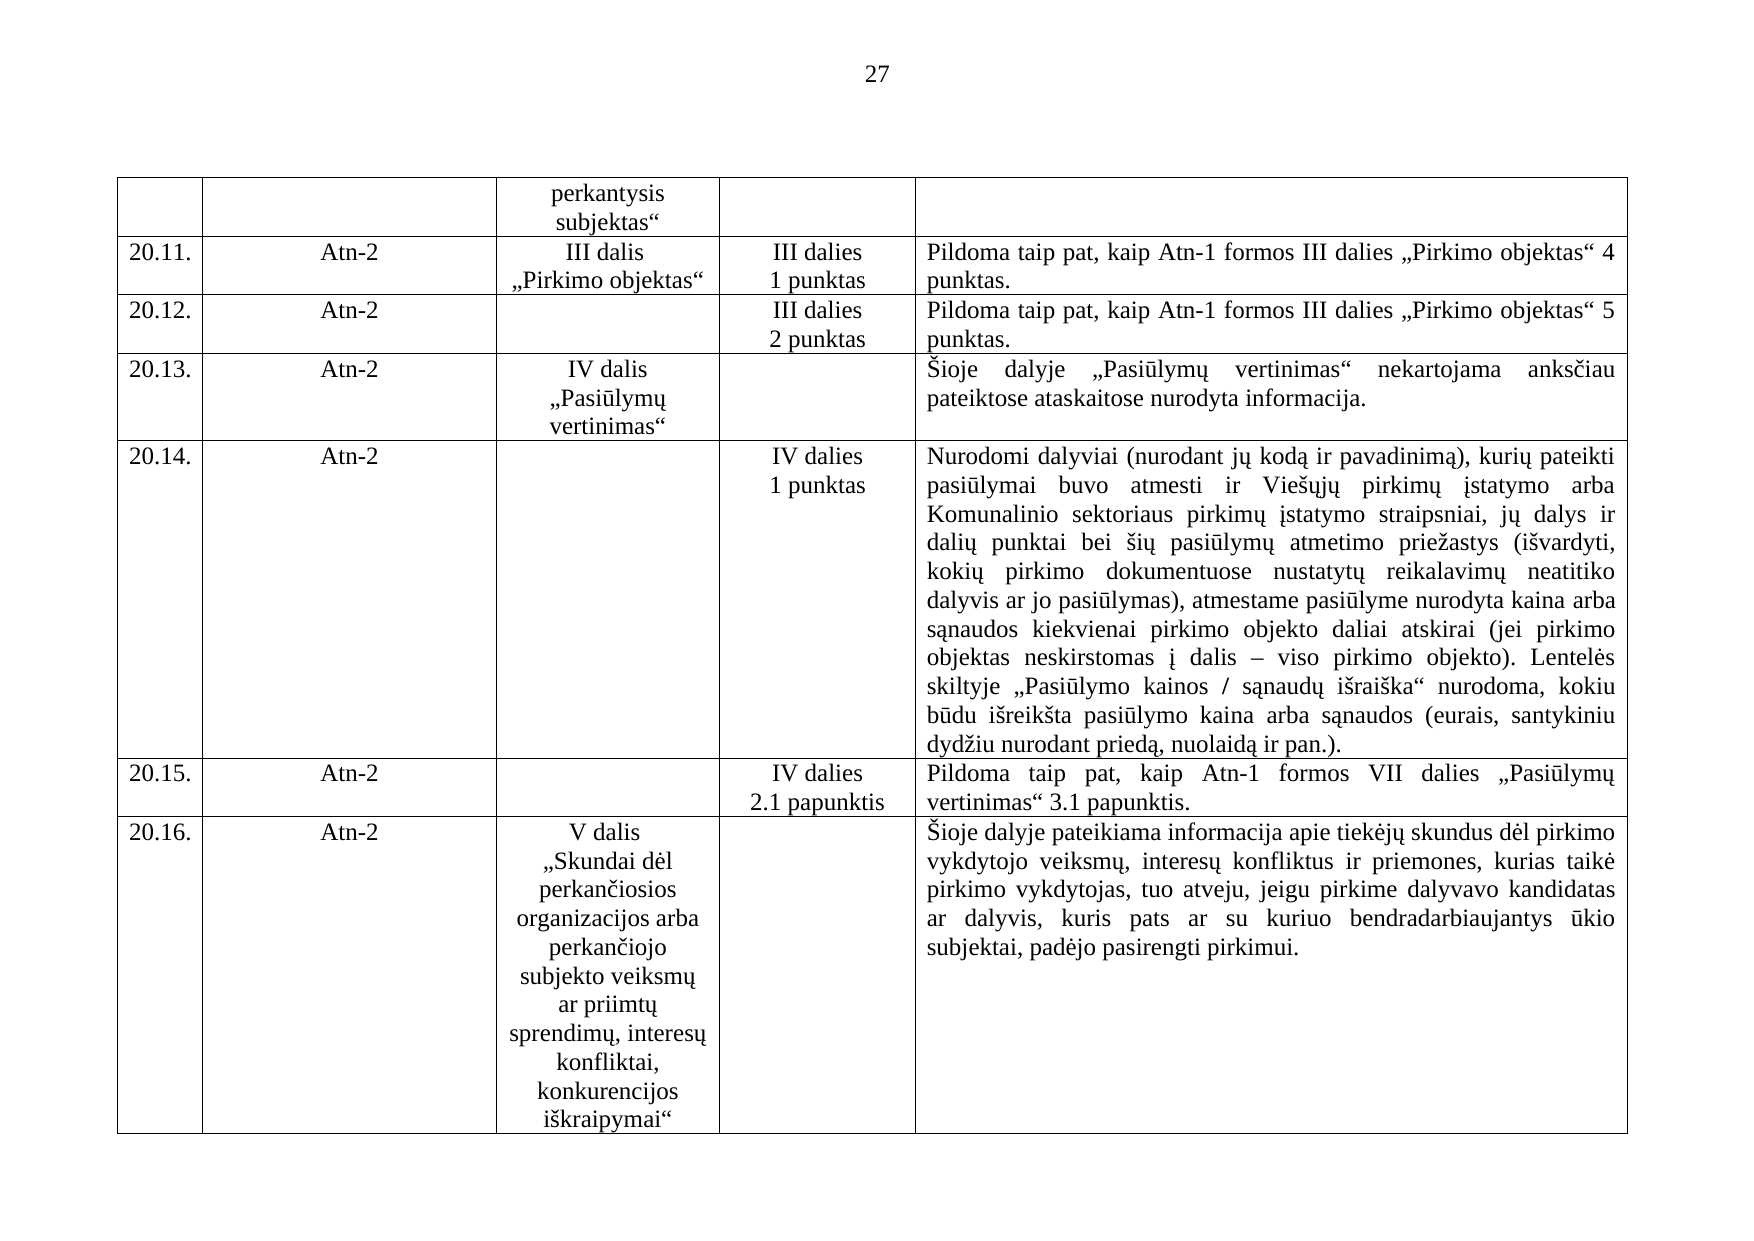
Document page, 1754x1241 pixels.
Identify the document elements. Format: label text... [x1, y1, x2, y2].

table_cell 20.14. [118, 441, 202, 757]
table_cell V dalis „Skundai dėl perkančiosios organizacijos arba perkančiojo subjekto veiksmų ar priimtų sprendimų, interesų konfliktai, konkurencijos iškraipymai“ [497, 817, 719, 1133]
table_cell Atn-2 [203, 441, 496, 757]
table_cell [118, 178, 202, 236]
table_cell [497, 295, 719, 353]
table_cell IV dalis „Pasiūlymų vertinimas“ [497, 354, 719, 440]
table_cell IV dalies 2.1 papunktis [720, 759, 915, 816]
table_cell Atn-2 [203, 759, 496, 816]
table_cell [720, 817, 915, 1133]
table_cell III dalis „Pirkimo objektas“ [497, 237, 719, 294]
table_cell Pildoma taip pat, kaip Atn-1 formos III dalies „Pirkimo objektas“ 5 punktas. [916, 295, 1627, 353]
table_cell [720, 354, 915, 440]
table_cell III dalies 1 punktas [720, 237, 915, 294]
table_cell 20.12. [118, 295, 202, 353]
table_cell Atn-2 [203, 817, 496, 1133]
table_cell [916, 178, 1627, 236]
table_cell III dalies 2 punktas [720, 295, 915, 353]
table_cell Nurodomi dalyviai (nurodant jų kodą ir pavadinimą), kurių pateikti pasiūlymai buvo atmesti ir Viešųjų pirkimų įstatymo arba Komunalinio sektoriaus pirkimų įstatymo straipsniai, jų dalys ir dalių punktai bei šių pasiūlymų atmetimo priežastys (išvardyti, kokių pirkimo dokumentuose nustatytų reikalavimų neatitiko dalyvis ar jo pasiūlymas), atmestame pasiūlyme nurodyta kaina arba sąnaudos kiekvienai pirkimo objekto daliai atskirai (jei pirkimo objektas neskirstomas į dalis – viso pirkimo objekto). Lentelės skiltyje „Pasiūlymo kainos / sąnaudų išraiška“ nurodoma, kokiu būdu išreikšta pasiūlymo kaina arba sąnaudos (eurais, santykiniu dydžiu nurodant priedą, nuolaidą ir pan.). [916, 441, 1627, 757]
table_cell [497, 441, 719, 757]
table_cell 20.16. [118, 817, 202, 1133]
table_cell 20.15. [118, 759, 202, 816]
table_cell Šioje dalyje pateikiama informacija apie tiekėjų skundus dėl pirkimo vykdytojo veiksmų, interesų konfliktus ir priemones, kurias taikė pirkimo vykdytojas, tuo atveju, jeigu pirkime dalyvavo kandidatas ar dalyvis, kuris pats ar su kuriuo bendradarbiaujantys ūkio subjektai, padėjo pasirengti pirkimui. [916, 817, 1627, 1133]
table_cell Atn-2 [203, 295, 496, 353]
table_cell [720, 178, 915, 236]
table_cell [497, 759, 719, 816]
table_cell 20.11. [118, 237, 202, 294]
table_cell IV dalies 1 punktas [720, 441, 915, 757]
table_cell perkantysis subjektas“ [497, 178, 719, 236]
table_cell 20.13. [118, 354, 202, 440]
table_cell Atn-2 [203, 237, 496, 294]
table_cell Atn-2 [203, 354, 496, 440]
table_cell Šioje dalyje „Pasiūlymų vertinimas“ nekartojama anksčiau pateiktose ataskaitose nurodyta informacija. [916, 354, 1627, 440]
table_cell Pildoma taip pat, kaip Atn-1 formos VII dalies „Pasiūlymų vertinimas“ 3.1 papunktis. [916, 759, 1627, 816]
table_cell [203, 178, 496, 236]
table_cell Pildoma taip pat, kaip Atn-1 formos III dalies „Pirkimo objektas“ 4 punktas. [916, 237, 1627, 294]
